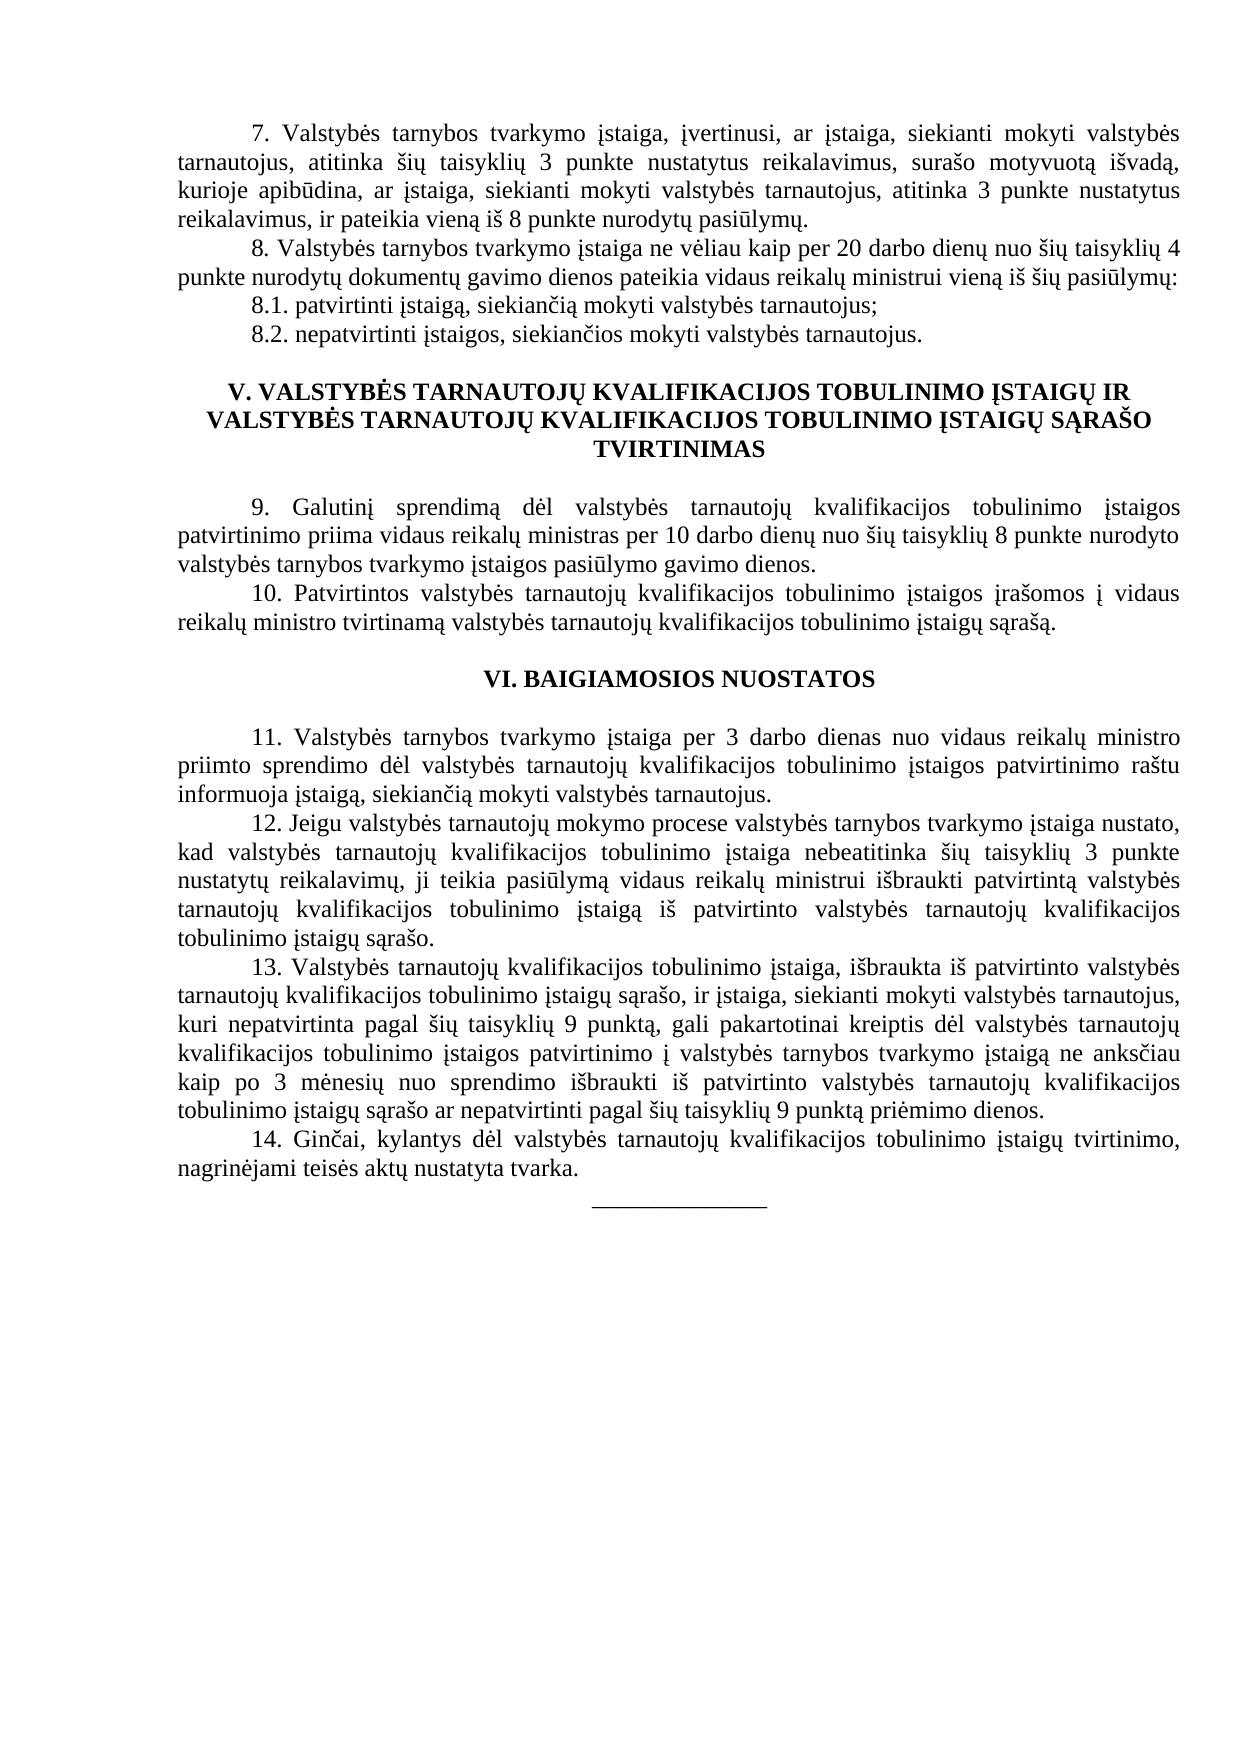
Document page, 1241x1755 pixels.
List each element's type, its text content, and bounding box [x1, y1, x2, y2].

text 12. Jeigu valstybės tarnautojų mokymo procese valstybės tarnybos tvarkymo įstaiga nustato, kad valstybės tarnautojų kvalifikacijos tobulinimo įstaiga nebeatitinka šių taisyklių 3 punkte nustatytų reikalavimų, ji teikia pasiūlymą vidaus reikalų ministrui išbraukti patvirtintą valstybės tarnautojų kvalifikacijos tobulinimo įstaigą iš patvirtinto valstybės tarnautojų kvalifikacijos tobulinimo įstaigų sąrašo. [177, 808, 1181, 952]
text 8. Valstybės tarnybos tvarkymo įstaiga ne vėliau kaip per 20 darbo dienų nuo šių taisyklių 4 punkte nurodytų dokumentų gavimo dienos pateikia vidaus reikalų ministrui vieną iš šių pasiūlymų: [177, 233, 1181, 291]
text 10. Patvirtintos valstybės tarnautojų kvalifikacijos tobulinimo įstaigos įrašomos į vidaus reikalų ministro tvirtinamą valstybės tarnautojų kvalifikacijos tobulinimo įstaigų sąrašą. [177, 578, 1181, 636]
text 11. Valstybės tarnybos tvarkymo įstaiga per 3 darbo dienas nuo vidaus reikalų ministro priimto sprendimo dėl valstybės tarnautojų kvalifikacijos tobulinimo įstaigos patvirtinimo raštu informuoja įstaigą, siekiančią mokyti valstybės tarnautojus. [177, 722, 1181, 808]
text 7. Valstybės tarnybos tvarkymo įstaiga, įvertinusi, ar įstaiga, siekianti mokyti valstybės tarnautojus, atitinka šių taisyklių 3 punkte nustatytus reikalavimus, surašo motyvuotą išvadą, kurioje apibūdina, ar įstaiga, siekianti mokyti valstybės tarnautojus, atitinka 3 punkte nustatytus reikalavimus, ir pateikia vieną iš 8 punkte nurodytų pasiūlymų. [177, 118, 1181, 233]
text 8.2. nepatvirtinti įstaigos, siekiančios mokyti valstybės tarnautojus. [177, 319, 1181, 348]
text V. VALSTYBĖS TARNAUTOJŲ KVALIFIKACIJOS TOBULINIMO ĮSTAIGŲ IR VALSTYBĖS TARNAUTOJŲ KVALIFIKACIJOS TOBULINIMO ĮSTAIGŲ SĄRAŠO TVIRTINIMAS [177, 377, 1181, 463]
text 14. Ginčai, kylantys dėl valstybės tarnautojų kvalifikacijos tobulinimo įstaigų tvirtinimo, nagrinėjami teisės aktų nustatyta tvarka. [177, 1124, 1181, 1182]
text VI. BAIGIAMOSIOS NUOSTATOS [177, 664, 1181, 693]
text 8.1. patvirtinti įstaigą, siekiančią mokyti valstybės tarnautojus; [177, 291, 1181, 319]
text ______________ [177, 1182, 1181, 1211]
text 9. Galutinį sprendimą dėl valstybės tarnautojų kvalifikacijos tobulinimo įstaigos patvirtinimo priima vidaus reikalų ministras per 10 darbo dienų nuo šių taisyklių 8 punkte nurodyto valstybės tarnybos tvarkymo įstaigos pasiūlymo gavimo dienos. [177, 492, 1181, 578]
text 13. Valstybės tarnautojų kvalifikacijos tobulinimo įstaiga, išbraukta iš patvirtinto valstybės tarnautojų kvalifikacijos tobulinimo įstaigų sąrašo, ir įstaiga, siekianti mokyti valstybės tarnautojus, kuri nepatvirtinta pagal šių taisyklių 9 punktą, gali pakartotinai kreiptis dėl valstybės tarnautojų kvalifikacijos tobulinimo įstaigos patvirtinimo į valstybės tarnybos tvarkymo įstaigą ne anksčiau kaip po 3 mėnesių nuo sprendimo išbraukti iš patvirtinto valstybės tarnautojų kvalifikacijos tobulinimo įstaigų sąrašo ar nepatvirtinti pagal šių taisyklių 9 punktą priėmimo dienos. [177, 952, 1181, 1124]
